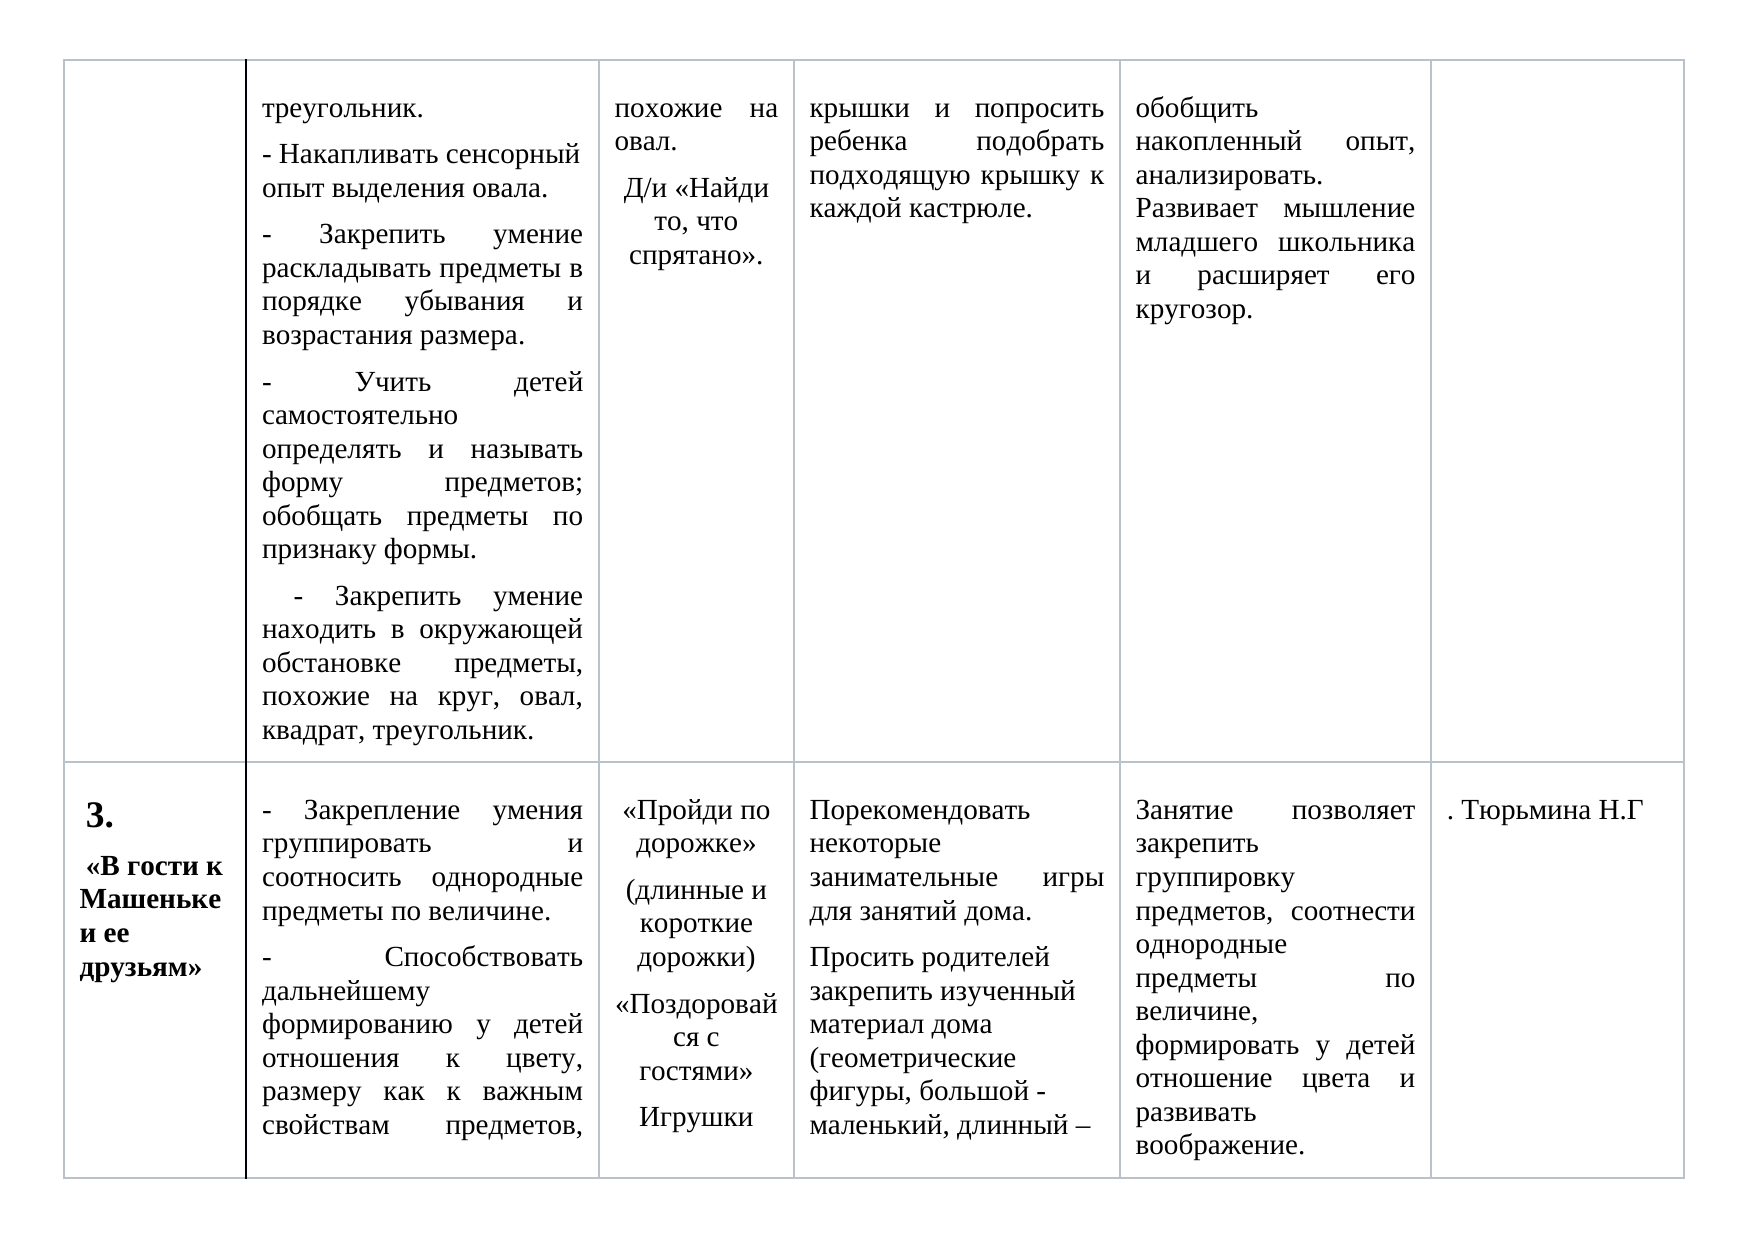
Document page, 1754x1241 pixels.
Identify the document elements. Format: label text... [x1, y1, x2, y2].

table_cell крышки и попросить ребенка подобрать подходящую крышку к каждой кастрюле. [795, 61, 1119, 761]
table_cell Занятие позволяет закрепить группировку предметов, соотнести однородные предметы по величине, формировать у детей отношение цвета и развивать воображение. [1121, 763, 1430, 1177]
table_cell обобщить накопленный опыт, анализировать. Развивает мышление младшего школьника и расширяет его кругозор. [1121, 61, 1430, 761]
table_cell «Пройди по дорожке» (длинные и короткие дорожки) «Поздоровайся с гостями» Игрушки [600, 763, 793, 1177]
table_cell 3. «В гости к Машеньке и ее друзьям» [65, 763, 245, 1177]
table_cell - Закрепление умения группировать и соотносить однородные предметы по величине. - Способствовать дальнейшему формированию у детей отношения к цвету, размеру как к важным свойствам предметов, [247, 763, 598, 1177]
table_cell [65, 61, 245, 761]
table_cell [1432, 61, 1683, 761]
table_cell . Тюрьмина Н.Г [1432, 763, 1683, 1177]
table_cell похожие на овал. Д/и «Найди то, что спрятано». [600, 61, 793, 761]
table_cell треугольник. - Накапливать сенсорный опыт выделения овала. - Закрепить умение раскладывать предметы в порядке убывания и возрастания размера. - Учить детей самостоятельно определять и называть форму предметов; обобщать предметы по признаку формы. - Закрепить умение находить в окружающей обстановке предметы, похожие на круг, овал, квадрат, треугольник. [247, 61, 598, 761]
table_cell Порекомендовать некоторые занимательные игры для занятий дома. Просить родителей закрепить изученный материал дома (геометрические фигуры, большой - маленький, длинный – [795, 763, 1119, 1177]
